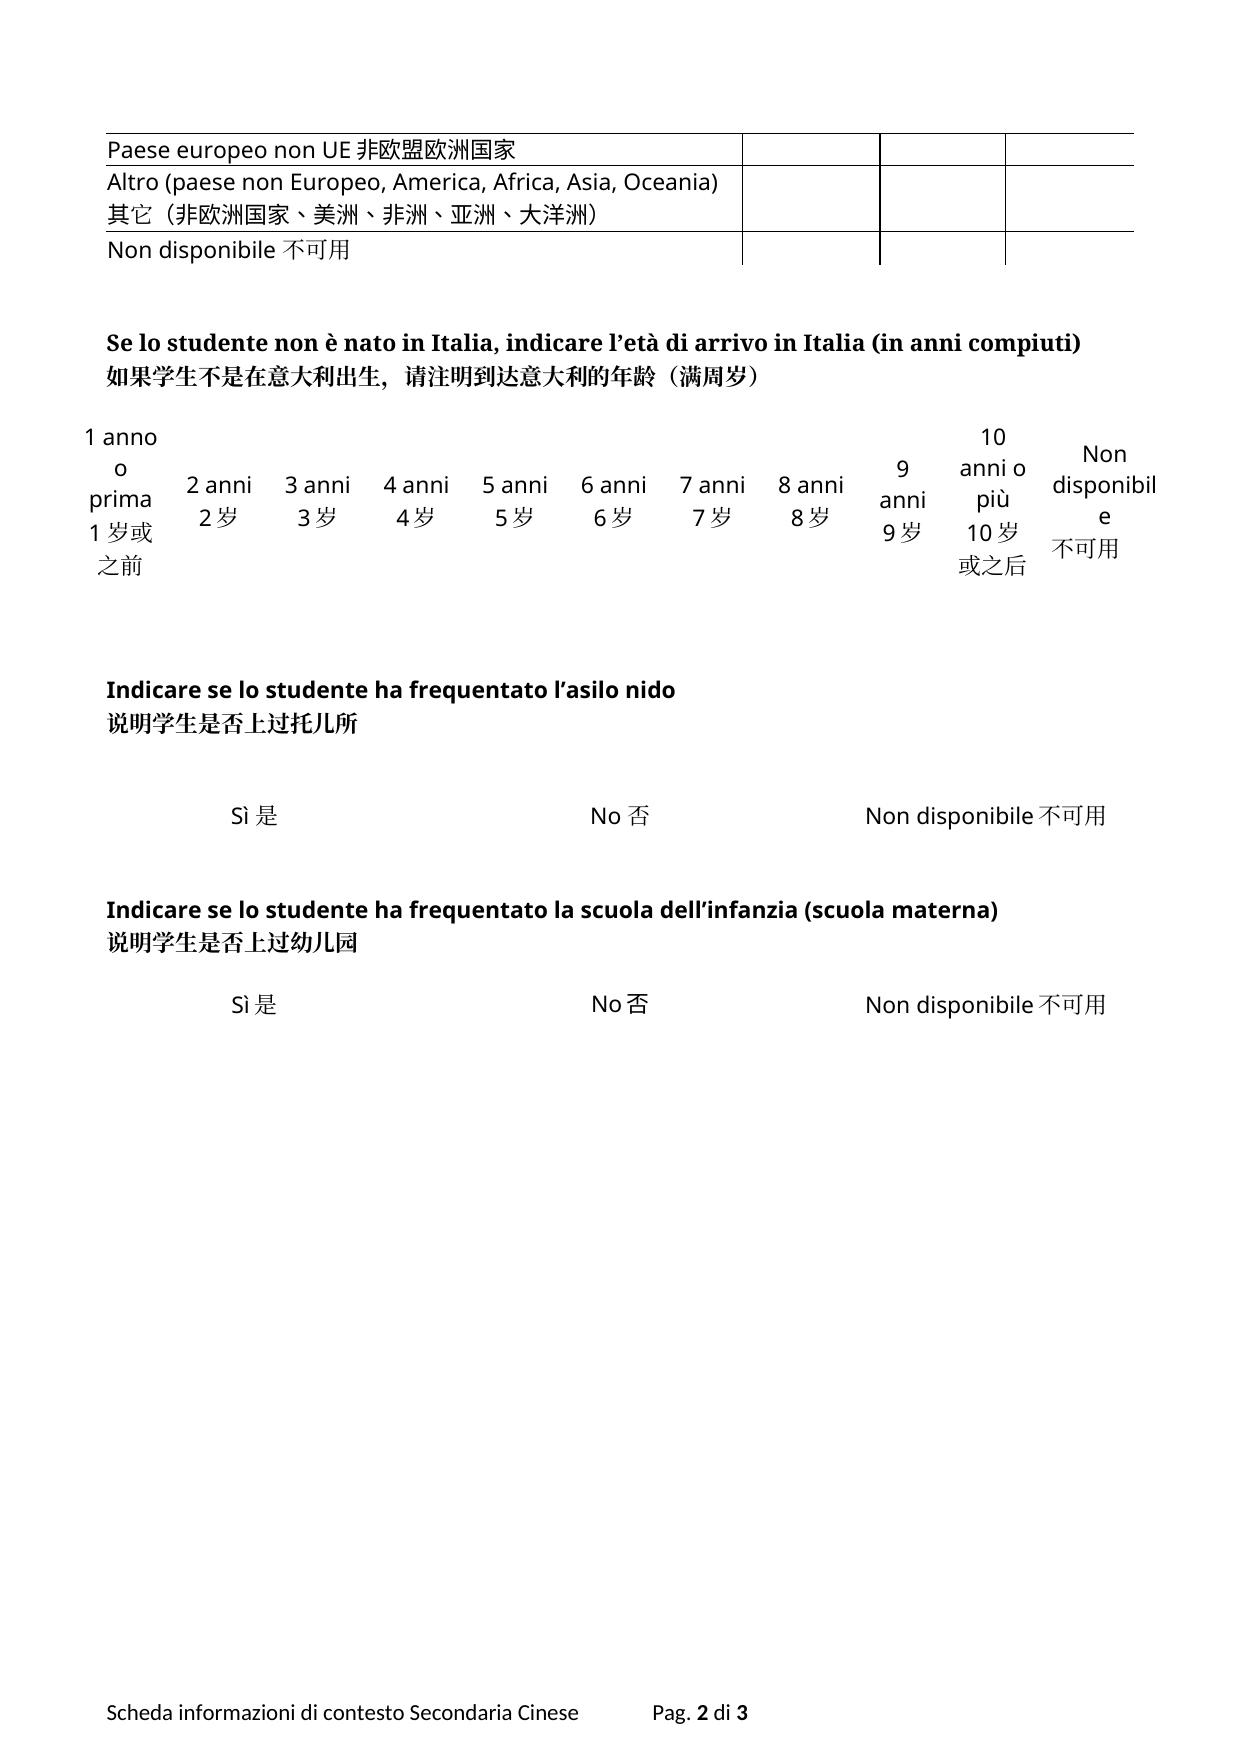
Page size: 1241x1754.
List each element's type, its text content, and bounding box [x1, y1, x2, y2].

table_header [466, 391, 564, 421]
text Se lo studente non è nato in Italia, indicare l’età di arrivo in Italia (in anni compiuti) [106, 327, 1134, 358]
table_header [803, 770, 1169, 798]
table_header [945, 391, 1040, 421]
table_header [762, 391, 860, 421]
table_header [268, 391, 367, 421]
table_header [71, 770, 437, 798]
table_cell 3 anni 3岁 [268, 421, 367, 581]
table_header [564, 391, 663, 421]
table_header [367, 391, 466, 421]
table_cell Paese europeo non UE非欧盟欧洲国家 [106, 134, 742, 165]
table_header [437, 958, 803, 987]
table_header [663, 391, 762, 421]
table_cell Non disponibile不可用 [803, 987, 1169, 1020]
table_cell 9 anni 9岁 [860, 421, 945, 581]
table_cell 2 anni 2岁 [170, 421, 268, 581]
table_cell No 否 [437, 798, 803, 831]
table_cell [743, 166, 879, 231]
table_cell [1006, 166, 1134, 231]
table_cell 7 anni 7岁 [663, 421, 762, 581]
text 如果学生不是在意大利出生，请注明到达意大利的年龄（满周岁） [106, 358, 1134, 391]
table_cell [1006, 134, 1134, 165]
table_cell Sì是 [71, 987, 437, 1020]
table_cell 10 anni o più 10岁 或之后 [945, 421, 1040, 581]
table_header [860, 391, 945, 421]
table_cell Non disponibile不可用 [803, 798, 1169, 831]
table_cell [1006, 232, 1134, 265]
table_cell Non disponibile 不可用 [106, 232, 742, 265]
table_header [170, 391, 268, 421]
table_header [71, 958, 437, 987]
table_cell [743, 232, 879, 265]
table_cell 1 anno o prima 1 岁或之前 [72, 421, 170, 581]
table_cell [743, 134, 879, 165]
table_cell 5 anni 5岁 [466, 421, 564, 581]
table_header [1040, 391, 1169, 421]
table_cell [881, 232, 1005, 265]
table_cell 6 anni 6岁 [564, 421, 663, 581]
table_cell [881, 134, 1005, 165]
table_header [72, 391, 170, 421]
table_cell 4 anni 4岁 [367, 421, 466, 581]
text Indicare se lo studente ha frequentato la scuola dell’infanzia (scuola materna) [106, 893, 1134, 925]
text 说明学生是否上过幼儿园 [106, 925, 1134, 958]
table_cell [881, 166, 1005, 231]
table_header [803, 958, 1169, 987]
table_cell No否 [437, 987, 803, 1020]
table_cell Non disponibile 不可用 [1040, 421, 1169, 581]
text Indicare se lo studente ha frequentato l’asilo nido [106, 674, 1134, 706]
table_cell Sì 是 [71, 798, 437, 831]
table_header [437, 770, 803, 798]
table_cell Altro (paese non Europeo, America, Africa, Asia, Oceania) 其它（非欧洲国家、美洲、非洲、亚洲、大洋洲） [106, 166, 742, 231]
table_cell 8 anni 8岁 [762, 421, 860, 581]
text 说明学生是否上过托儿所 [106, 706, 1134, 739]
